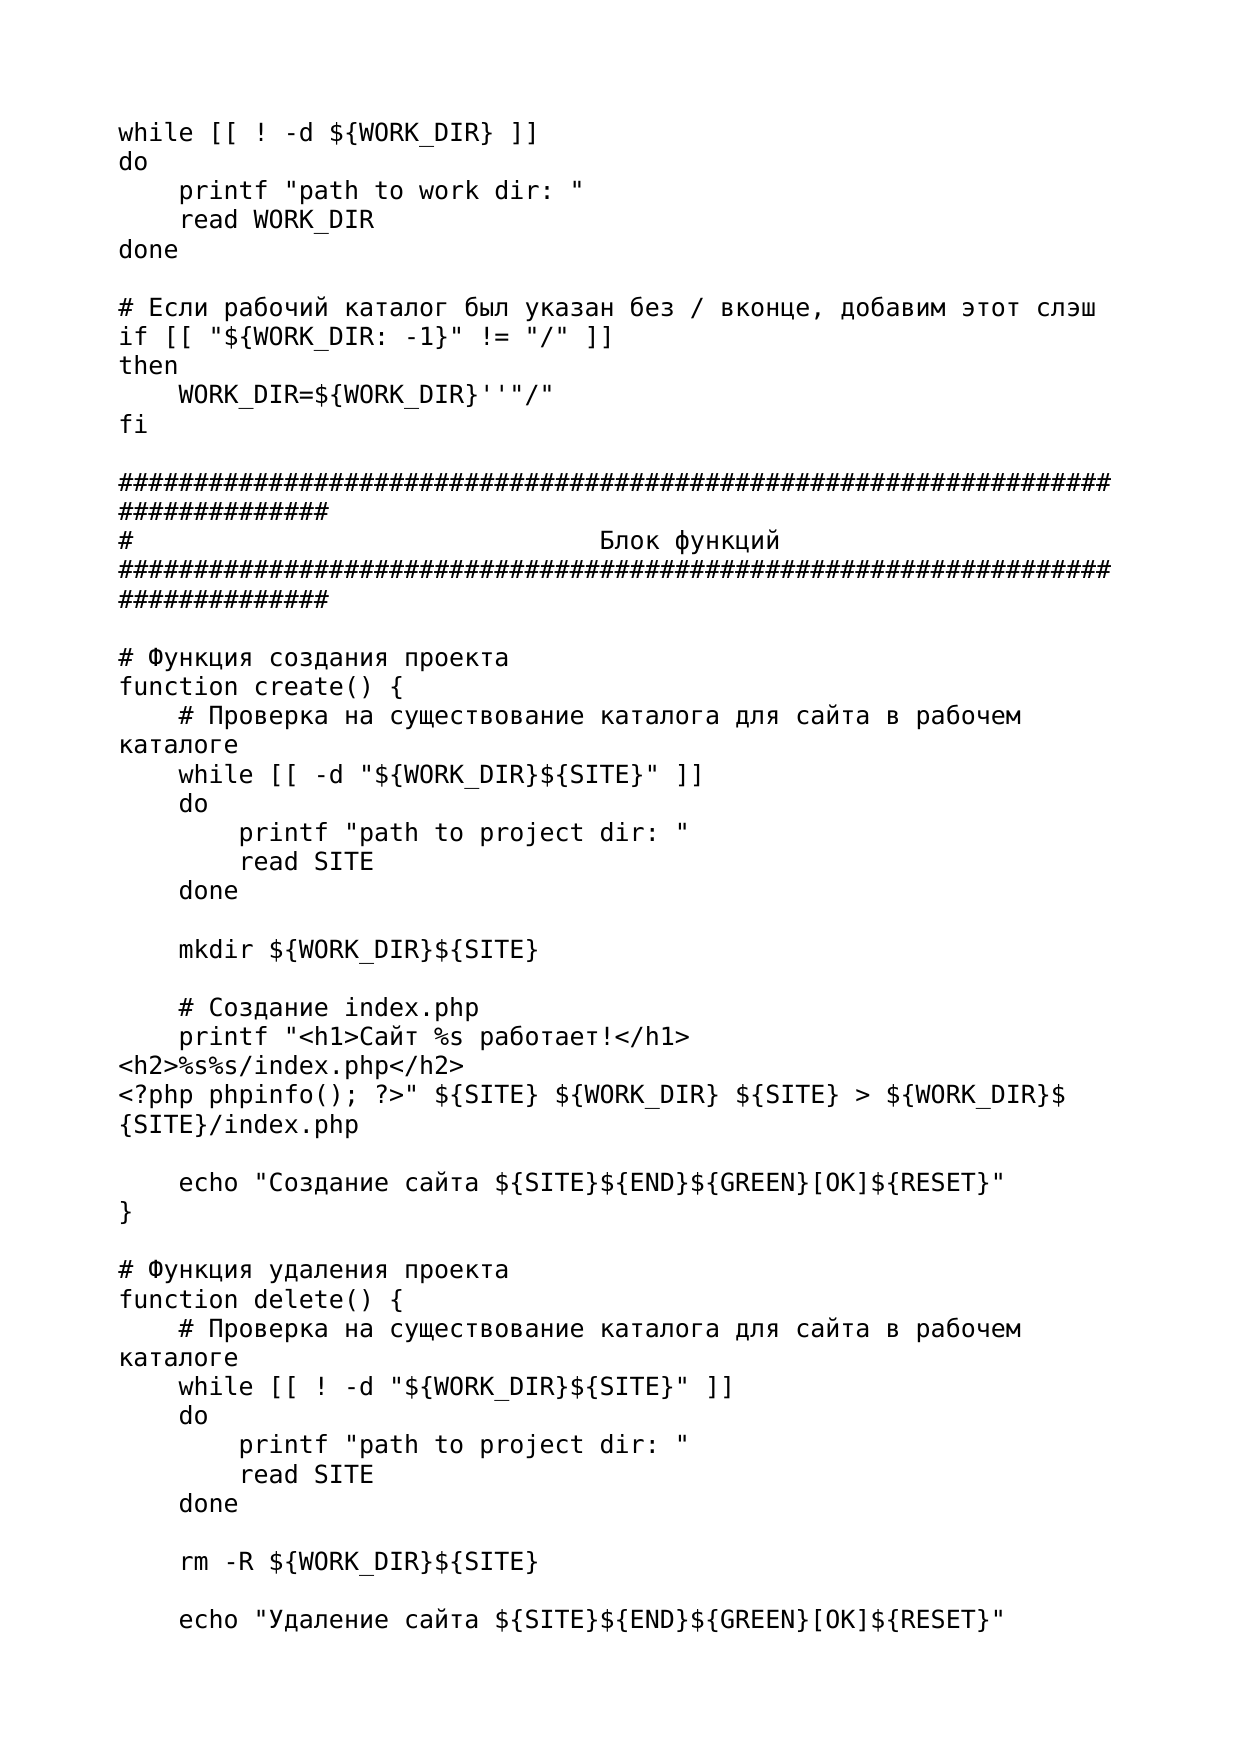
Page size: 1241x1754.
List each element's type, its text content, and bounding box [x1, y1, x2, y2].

text while [[ ! -d ${WORK_DIR} ]] do printf "path to work dir: " read WORK_DIR done # Если рабочий каталог был указан без / вконце, добавим этот слэш if [[ "${WORK_DIR: -1}" != "/" ]] then WORK_DIR=${WORK_DIR}''"/" fi ################################################################################ # Блок функций ################################################################################ # Функция создания проекта function create() { # Проверка на существование каталога для сайта в рабочем каталоге while [[ -d "${WORK_DIR}${SITE}" ]] do printf "path to project dir: " read SITE done mkdir ${WORK_DIR}${SITE} # Создание index.php printf "<h1>Сайт %s работает!</h1> <h2>%s%s/index.php</h2> <?php phpinfo(); ?>" ${SITE} ${WORK_DIR} ${SITE} > ${WORK_DIR}${SITE}/index.php echo "Создание сайта ${SITE}${END}${GREEN}[OK]${RESET}" } # Функция удаления проекта function delete() { # Проверка на существование каталога для сайта в рабочем каталоге while [[ ! -d "${WORK_DIR}${SITE}" ]] do printf "path to project dir: " read SITE done rm -R ${WORK_DIR}${SITE} echo "Удаление сайта ${SITE}${END}${GREEN}[OK]${RESET}" [118, 118, 1122, 1635]
